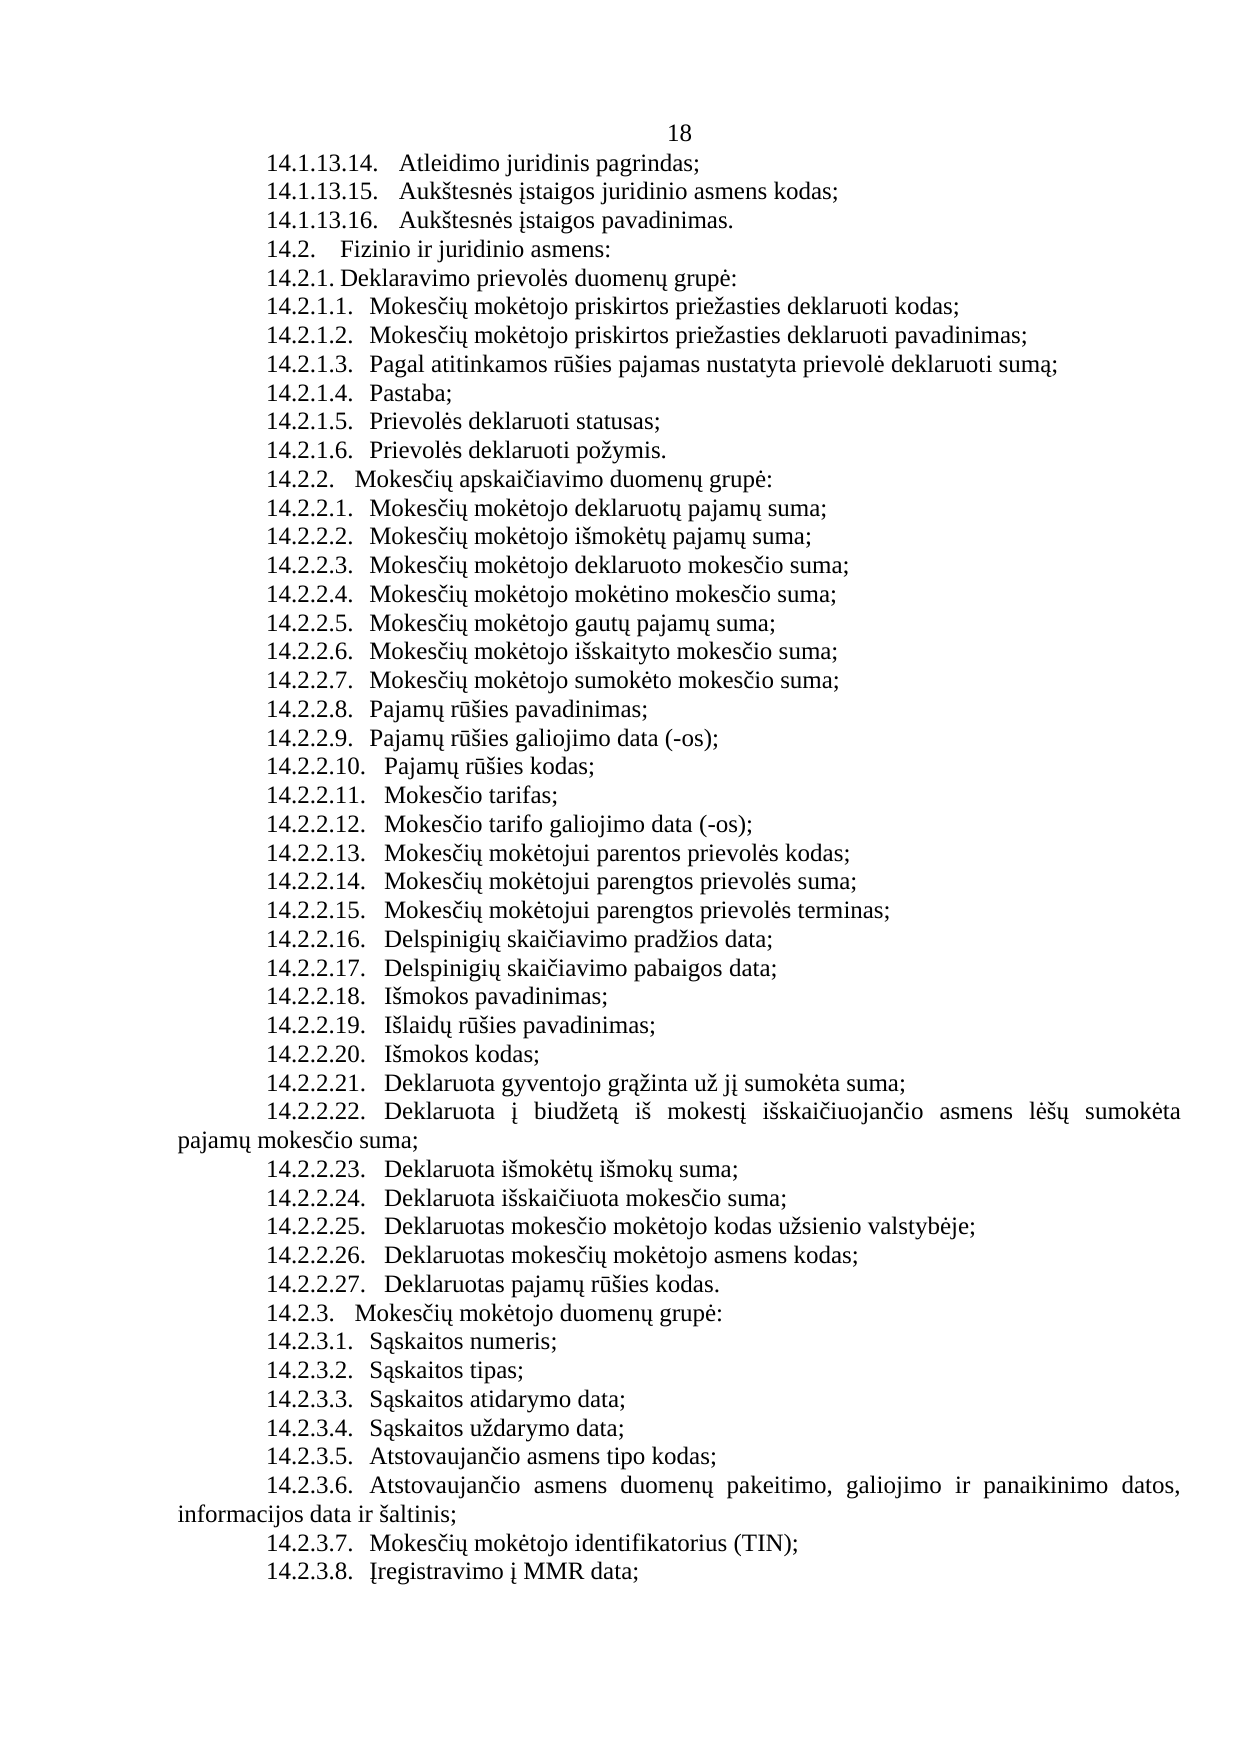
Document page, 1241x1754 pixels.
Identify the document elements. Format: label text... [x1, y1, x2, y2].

text 14.2.2.27. Deklaruotas pajamų rūšies kodas. [177, 1269, 1181, 1298]
text 14.2.2.18. Išmokos pavadinimas; [177, 981, 1181, 1010]
text 14.2.2.19. Išlaidų rūšies pavadinimas; [177, 1010, 1181, 1039]
text 14.2.1.3. Pagal atitinkamos rūšies pajamas nustatyta prievolė deklaruoti sumą; [177, 349, 1181, 378]
text 14.2.1. Deklaravimo prievolės duomenų grupė: [177, 263, 1181, 291]
text 14.2.2.23. Deklaruota išmokėtų išmokų suma; [177, 1154, 1181, 1183]
text 14.2.1.6. Prievolės deklaruoti požymis. [177, 435, 1181, 464]
text 14.2.2.16. Delspinigių skaičiavimo pradžios data; [177, 924, 1181, 953]
text 14.2.2.10. Pajamų rūšies kodas; [177, 751, 1181, 780]
text 14.2.3. Mokesčių mokėtojo duomenų grupė: [177, 1298, 1181, 1326]
text 14.2.2.20. Išmokos kodas; [177, 1039, 1181, 1068]
text 14.2.2.2. Mokesčių mokėtojo išmokėtų pajamų suma; [177, 521, 1181, 550]
text 14.2.2. Mokesčių apskaičiavimo duomenų grupė: [177, 464, 1181, 493]
text 14.2.2.8. Pajamų rūšies pavadinimas; [177, 694, 1181, 723]
text 14.2.1.1. Mokesčių mokėtojo priskirtos priežasties deklaruoti kodas; [177, 291, 1181, 320]
text 14.2.2.13. Mokesčių mokėtojui parentos prievolės kodas; [177, 838, 1181, 866]
text 14.2.1.4. Pastaba; [177, 378, 1181, 406]
text 14.2.2.9. Pajamų rūšies galiojimo data (-os); [177, 723, 1181, 751]
text 14.2.2.22. Deklaruota į biudžetą iš mokestį išskaičiuojančio asmens lėšų sumokėta pajamų mokesčio suma; [177, 1096, 1181, 1154]
text 14.2.3.3. Sąskaitos atidarymo data; [177, 1384, 1181, 1413]
text 14.1.13.14. Atleidimo juridinis pagrindas; [177, 148, 1181, 176]
text 14.2.2.14. Mokesčių mokėtojui parengtos prievolės suma; [177, 866, 1181, 895]
text 14.2.2.5. Mokesčių mokėtojo gautų pajamų suma; [177, 608, 1181, 636]
text 14.2.2.21. Deklaruota gyventojo grąžinta už jį sumokėta suma; [177, 1068, 1181, 1096]
text 14.2.2.6. Mokesčių mokėtojo išskaityto mokesčio suma; [177, 636, 1181, 665]
text 14.2.2.4. Mokesčių mokėtojo mokėtino mokesčio suma; [177, 579, 1181, 608]
text 14.2.3.7. Mokesčių mokėtojo identifikatorius (TIN); [177, 1528, 1181, 1556]
text 14.2.3.1. Sąskaitos numeris; [177, 1326, 1181, 1355]
text 14.2.2.11. Mokesčio tarifas; [177, 780, 1181, 809]
text 14.2.2.3. Mokesčių mokėtojo deklaruoto mokesčio suma; [177, 550, 1181, 579]
text 14.2.3.4. Sąskaitos uždarymo data; [177, 1413, 1181, 1441]
text 14.2.3.2. Sąskaitos tipas; [177, 1355, 1181, 1384]
text 14.2.2.15. Mokesčių mokėtojui parengtos prievolės terminas; [177, 895, 1181, 924]
text 14.2.2.26. Deklaruotas mokesčių mokėtojo asmens kodas; [177, 1240, 1181, 1269]
text 14.2.3.8. Įregistravimo į MMR data; [177, 1556, 1181, 1585]
text 14.2.1.2. Mokesčių mokėtojo priskirtos priežasties deklaruoti pavadinimas; [177, 320, 1181, 349]
text 14.2. Fizinio ir juridinio asmens: [177, 234, 1181, 263]
text 14.2.3.6. Atstovaujančio asmens duomenų pakeitimo, galiojimo ir panaikinimo datos, informacijos data ir šaltinis; [177, 1470, 1181, 1528]
text 14.2.1.5. Prievolės deklaruoti statusas; [177, 406, 1181, 435]
text 14.2.2.25. Deklaruotas mokesčio mokėtojo kodas užsienio valstybėje; [177, 1211, 1181, 1240]
text 14.2.3.5. Atstovaujančio asmens tipo kodas; [177, 1441, 1181, 1470]
text 14.1.13.16. Aukštesnės įstaigos pavadinimas. [177, 205, 1181, 234]
text 14.2.2.7. Mokesčių mokėtojo sumokėto mokesčio suma; [177, 665, 1181, 694]
text 14.2.2.17. Delspinigių skaičiavimo pabaigos data; [177, 953, 1181, 981]
text 14.2.2.12. Mokesčio tarifo galiojimo data (-os); [177, 809, 1181, 838]
text 14.2.2.1. Mokesčių mokėtojo deklaruotų pajamų suma; [177, 493, 1181, 521]
text 14.1.13.15. Aukštesnės įstaigos juridinio asmens kodas; [177, 176, 1181, 205]
text 14.2.2.24. Deklaruota išskaičiuota mokesčio suma; [177, 1183, 1181, 1211]
